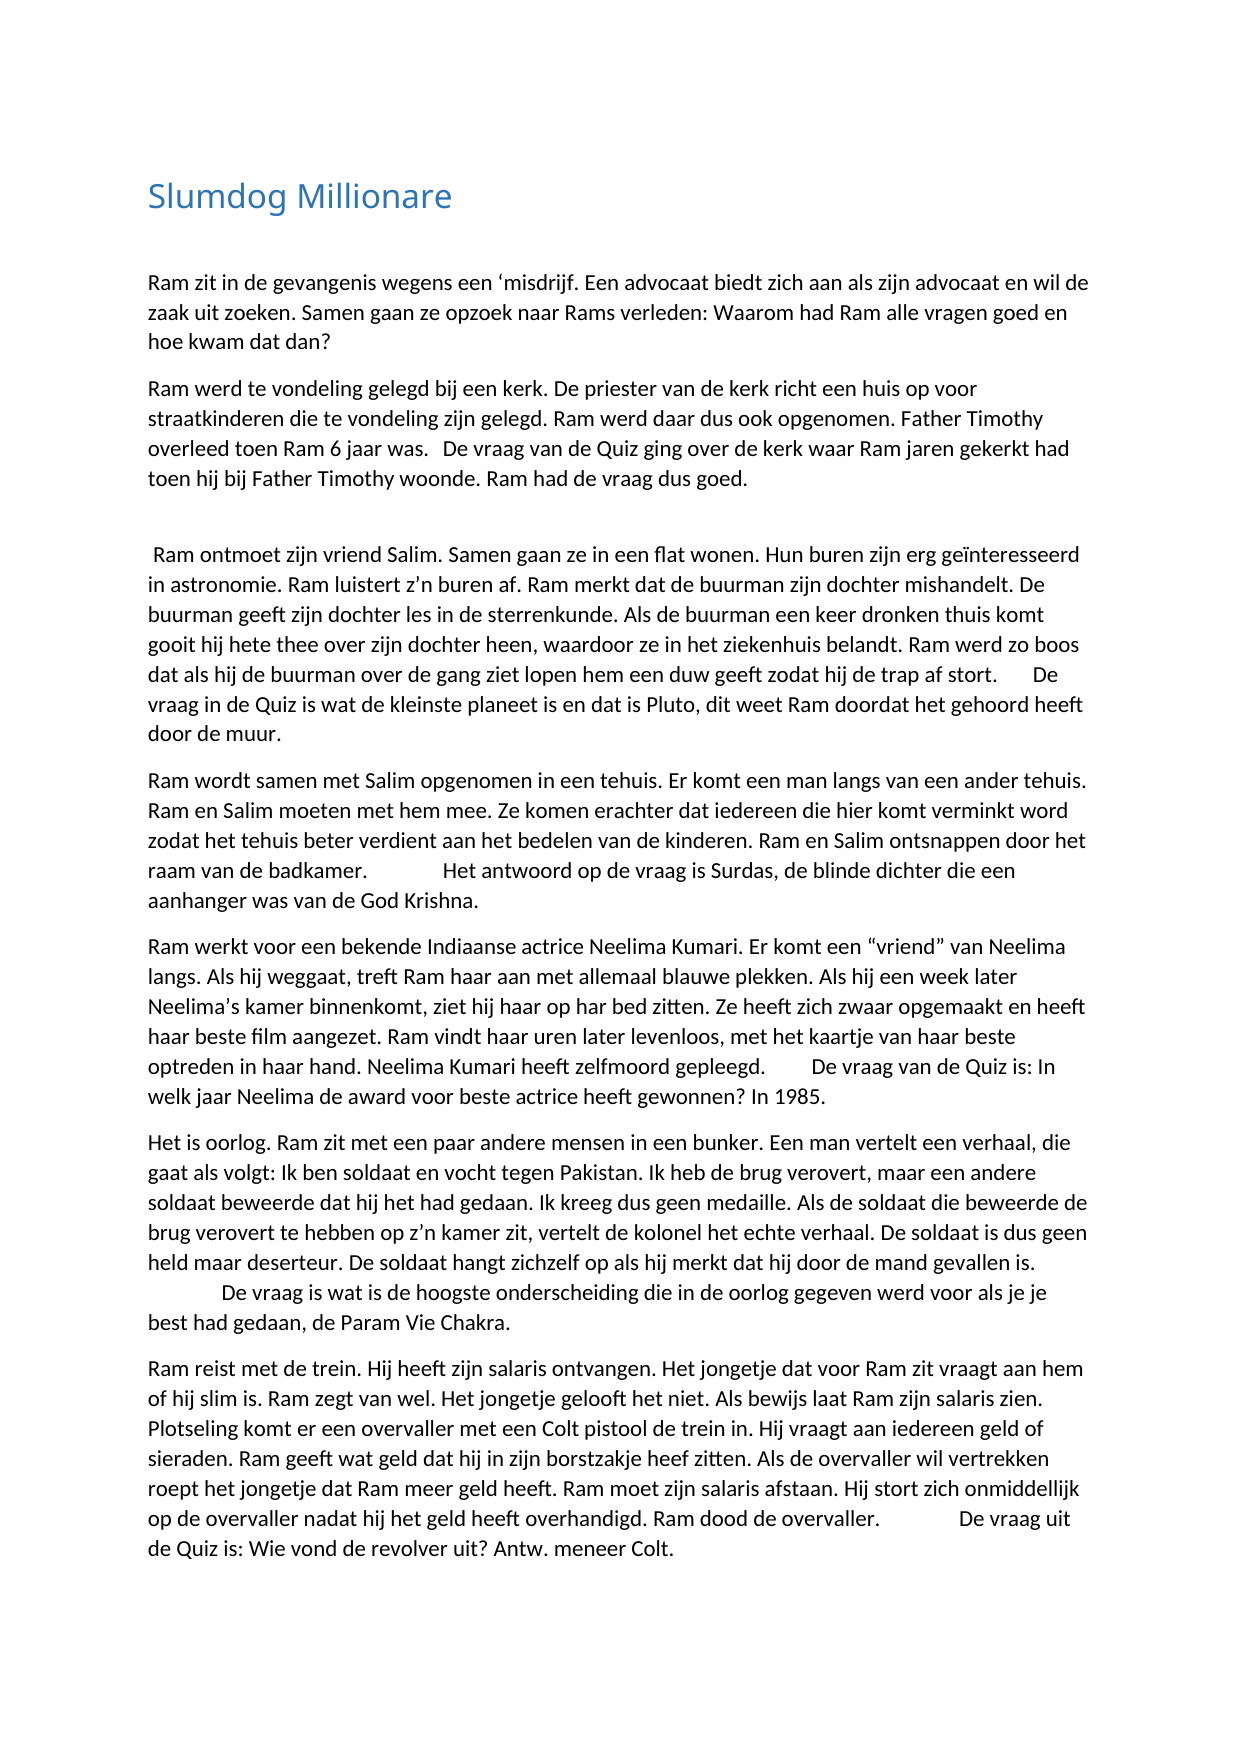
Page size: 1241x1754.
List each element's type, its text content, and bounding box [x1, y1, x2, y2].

text Ram zit in de gevangenis wegens een ‘misdrijf. Een advocaat biedt zich aan als zijn advocaat en wil de zaak uit zoeken. Samen gaan ze opzoek naar Rams verleden: Waarom had Ram alle vragen goed en hoe kwam dat dan? [148, 268, 1093, 356]
text Ram ontmoet zijn vriend Salim. Samen gaan ze in een flat wonen. Hun buren zijn erg geïnteresseerd in astronomie. Ram luistert z’n buren af. Ram merkt dat de buurman zijn dochter mishandelt. De buurman geeft zijn dochter les in de sterrenkunde. Als de buurman een keer dronken thuis komt gooit hij hete thee over zijn dochter heen, waardoor ze in het ziekenhuis belandt. Ram werd zo boos dat als hij de buurman over de gang ziet lopen hem een duw geeft zodat hij de trap af stort. De vraag in de Quiz is wat de kleinste planeet is en dat is Pluto, dit weet Ram doordat het gehoord heeft door de muur. [148, 540, 1093, 748]
text Het is oorlog. Ram zit met een paar andere mensen in een bunker. Een man vertelt een verhaal, die gaat als volgt: Ik ben soldaat en vocht tegen Pakistan. Ik heb de brug verovert, maar een andere soldaat beweerde dat hij het had gedaan. Ik kreeg dus geen medaille. Als de soldaat die beweerde de brug verovert te hebben op z’n kamer zit, vertelt de kolonel het echte verhaal. De soldaat is dus geen held maar deserteur. De soldaat hangt zichzelf op als hij merkt dat hij door de mand gevallen is. De vraag is wat is de hoogste onderscheiding die in de oorlog gegeven werd voor als je je best had gedaan, de Param Vie Chakra. [148, 1128, 1093, 1336]
text Ram wordt samen met Salim opgenomen in een tehuis. Er komt een man langs van een ander tehuis. Ram en Salim moeten met hem mee. Ze komen erachter dat iedereen die hier komt verminkt word zodat het tehuis beter verdient aan het bedelen van de kinderen. Ram en Salim ontsnappen door het raam van de badkamer. Het antwoord op de vraag is Surdas, de blinde dichter die een aanhanger was van de God Krishna. [148, 766, 1093, 914]
text Ram werkt voor een bekende Indiaanse actrice Neelima Kumari. Er komt een “vriend” van Neelima langs. Als hij weggaat, treft Ram haar aan met allemaal blauwe plekken. Als hij een week later Neelima’s kamer binnenkomt, ziet hij haar op har bed zitten. Ze heeft zich zwaar opgemaakt en heeft haar beste film aangezet. Ram vindt haar uren later levenloos, met het kaartje van haar beste optreden in haar hand. Neelima Kumari heeft zelfmoord gepleegd. De vraag van de Quiz is: In welk jaar Neelima de award voor beste actrice heeft gewonnen? In 1985. [148, 932, 1093, 1110]
text Ram werd te vondeling gelegd bij een kerk. De priester van de kerk richt een huis op voor straatkinderen die te vondeling zijn gelegd. Ram werd daar dus ook opgenomen. Father Timothy overleed toen Ram 6 jaar was. De vraag van de Quiz ging over de kerk waar Ram jaren gekerkt had toen hij bij Father Timothy woonde. Ram had de vraag dus goed. [148, 374, 1093, 522]
subtitle Slumdog Millionare [148, 173, 1093, 218]
text Ram reist met de trein. Hij heeft zijn salaris ontvangen. Het jongetje dat voor Ram zit vraagt aan hem of hij slim is. Ram zegt van wel. Het jongetje gelooft het niet. Als bewijs laat Ram zijn salaris zien. Plotseling komt er een overvaller met een Colt pistool de trein in. Hij vraagt aan iedereen geld of sieraden. Ram geeft wat geld dat hij in zijn borstzakje heef zitten. Als de overvaller wil vertrekken roept het jongetje dat Ram meer geld heeft. Ram moet zijn salaris afstaan. Hij stort zich onmiddellijk op de overvaller nadat hij het geld heeft overhandigd. Ram dood de overvaller. De vraag uit de Quiz is: Wie vond de revolver uit? Antw. meneer Colt. [148, 1354, 1093, 1592]
